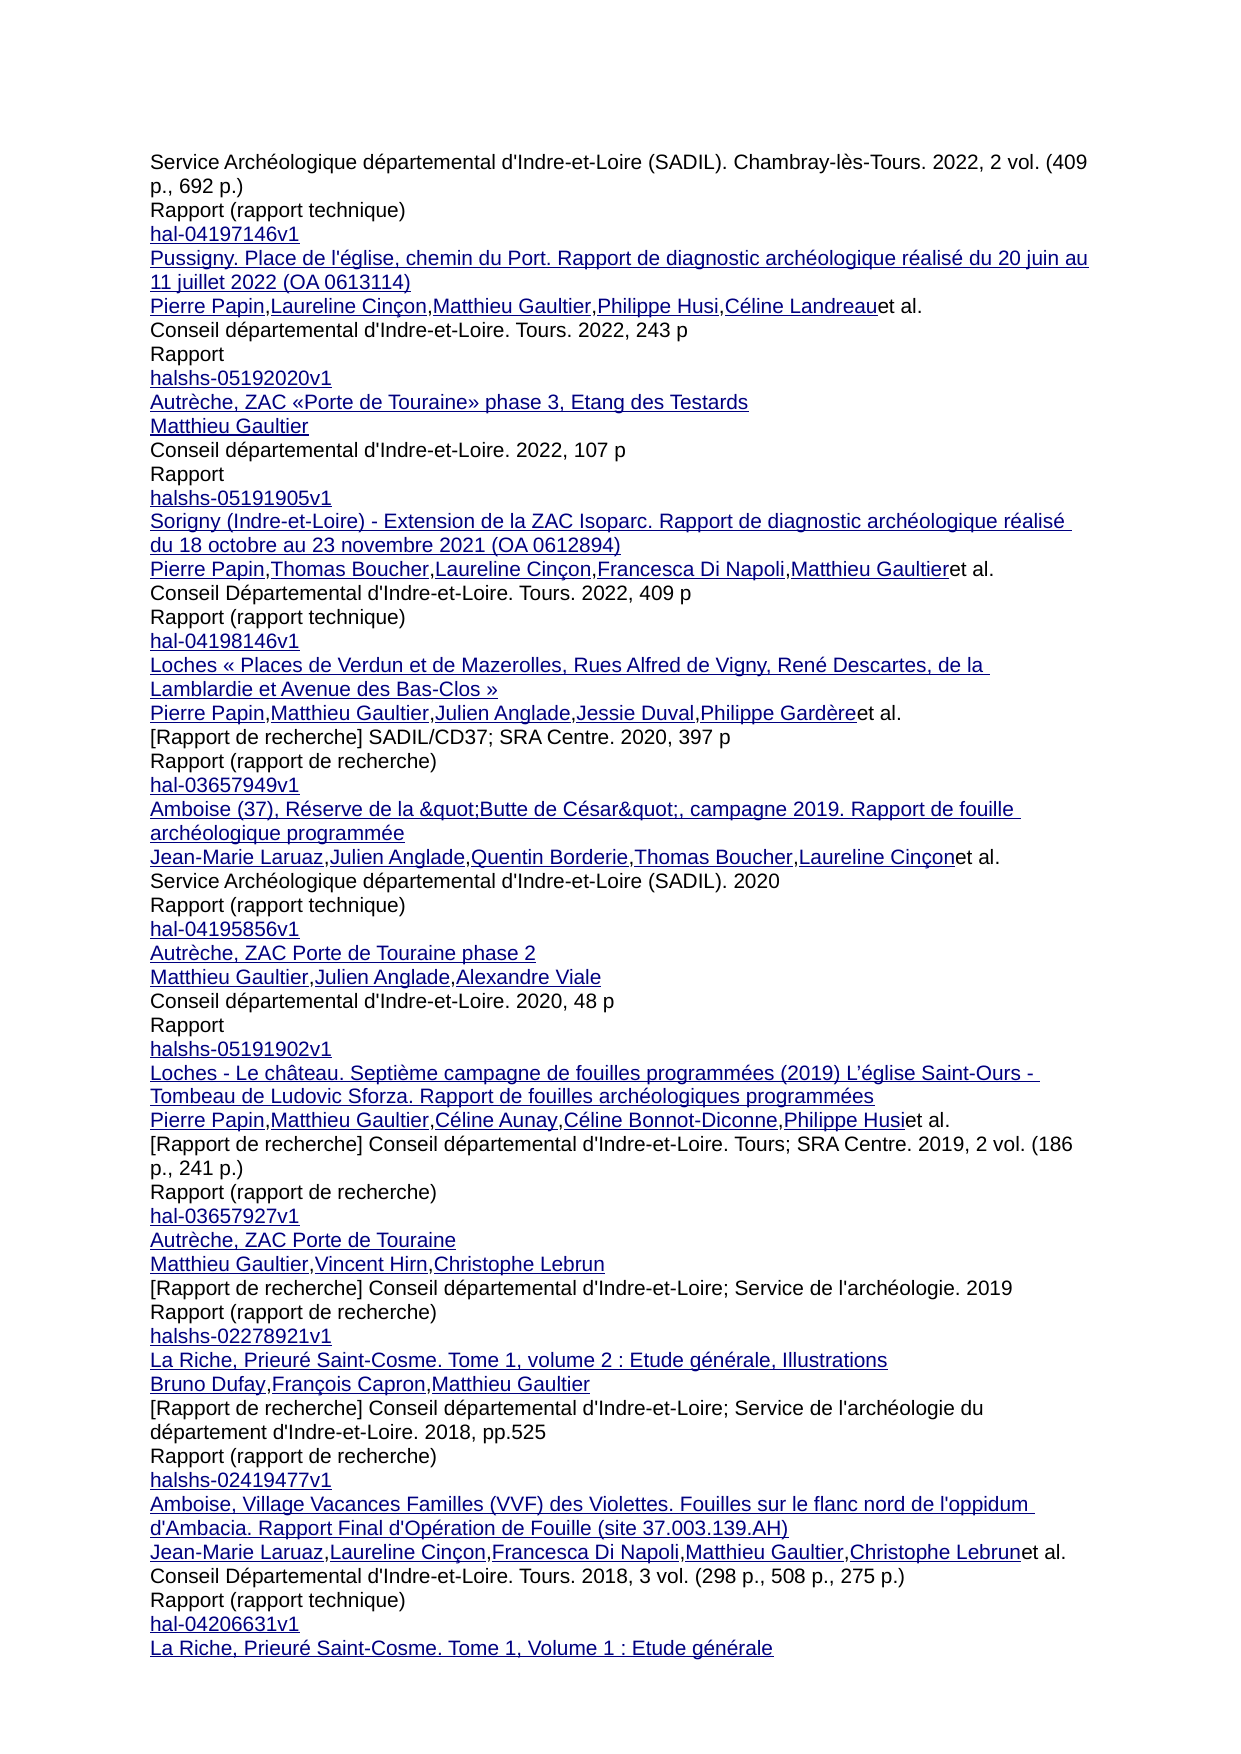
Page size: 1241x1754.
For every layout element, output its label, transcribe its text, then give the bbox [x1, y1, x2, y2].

table_cell Amboise, Village Vacances Familles (VVF) des Violettes. Fouilles sur le flanc nord de l'oppidum d'Ambacia. Rapport Final d'Opération de Fouille (site 37.003.139.AH) Jean-Marie Laruaz,Laureline Cinçon,Francesca Di Napoli,Matthieu Gaultier,Christophe Lebrunet al. Conseil Départemental d'Indre-et-Loire. Tours. 2018, 3 vol. (298 p., 508 p., 275 p.) Rapport (rapport technique) hal-04206631v1 [150, 1492, 1090, 1635]
table_cell La Riche, Prieuré Saint-Cosme. Tome 1, Volume 1 : Etude générale [150, 1635, 1090, 1659]
table_cell La Riche, Prieuré Saint-Cosme. Tome 1, volume 2 : Etude générale, Illustrations Bruno Dufay,François Capron,Matthieu Gaultier [Rapport de recherche] Conseil départemental d'Indre-et-Loire; Service de l'archéologie du département d'Indre-et-Loire. 2018, pp.525 Rapport (rapport de recherche) halshs-02419477v1 [150, 1348, 1090, 1492]
table_cell Amboise (37), Réserve de la &quot;Butte de César&quot;, campagne 2019. Rapport de fouille archéologique programmée Jean-Marie Laruaz,Julien Anglade,Quentin Borderie,Thomas Boucher,Laureline Cinçonet al. Service Archéologique départemental d'Indre-et-Loire (SADIL). 2020 Rapport (rapport technique) hal-04195856v1 [150, 797, 1090, 941]
table_cell Service Archéologique départemental d'Indre-et-Loire (SADIL). Chambray-lès-Tours. 2022, 2 vol. (409 p., 692 p.) Rapport (rapport technique) hal-04197146v1 [150, 150, 1090, 246]
table_cell Autrèche, ZAC «Porte de Touraine» phase 3, Etang des Testards Matthieu Gaultier Conseil départemental d'Indre-et-Loire. 2022, 107 p Rapport halshs-05191905v1 [150, 390, 1090, 509]
table_cell Loches « Places de Verdun et de Mazerolles, Rues Alfred de Vigny, René Descartes, de la Lamblardie et Avenue des Bas-Clos » Pierre Papin,Matthieu Gaultier,Julien Anglade,Jessie Duval,Philippe Gardèreet al. [Rapport de recherche] SADIL/CD37; SRA Centre. 2020, 397 p Rapport (rapport de recherche) hal-03657949v1 [150, 653, 1090, 797]
table_cell Pussigny. Place de l'église, chemin du Port. Rapport de diagnostic archéologique réalisé du 20 juin au 11 juillet 2022 (OA 0613114) Pierre Papin,Laureline Cinçon,Matthieu Gaultier,Philippe Husi,Céline Landreauet al. Conseil départemental d'Indre-et-Loire. Tours. 2022, 243 p Rapport halshs-05192020v1 [150, 246, 1090, 389]
table_cell Loches - Le château. Septième campagne de fouilles programmées (2019) L’église Saint-Ours - Tombeau de Ludovic Sforza. Rapport de fouilles archéologiques programmées Pierre Papin,Matthieu Gaultier,Céline Aunay,Céline Bonnot-Diconne,Philippe Husiet al. [Rapport de recherche] Conseil départemental d'Indre-et-Loire. Tours; SRA Centre. 2019, 2 vol. (186 p., 241 p.) Rapport (rapport de recherche) hal-03657927v1 [150, 1060, 1090, 1228]
table_cell Sorigny (Indre-et-Loire) - Extension de la ZAC Isoparc. Rapport de diagnostic archéologique réalisé du 18 octobre au 23 novembre 2021 (OA 0612894) Pierre Papin,Thomas Boucher,Laureline Cinçon,Francesca Di Napoli,Matthieu Gaultieret al. Conseil Départemental d'Indre-et-Loire. Tours. 2022, 409 p Rapport (rapport technique) hal-04198146v1 [150, 509, 1090, 653]
table_cell Autrèche, ZAC Porte de Touraine phase 2 Matthieu Gaultier,Julien Anglade,Alexandre Viale Conseil départemental d'Indre-et-Loire. 2020, 48 p Rapport halshs-05191902v1 [150, 941, 1090, 1060]
table_cell Autrèche, ZAC Porte de Touraine Matthieu Gaultier,Vincent Hirn,Christophe Lebrun [Rapport de recherche] Conseil départemental d'Indre-et-Loire; Service de l'archéologie. 2019 Rapport (rapport de recherche) halshs-02278921v1 [150, 1228, 1090, 1348]
